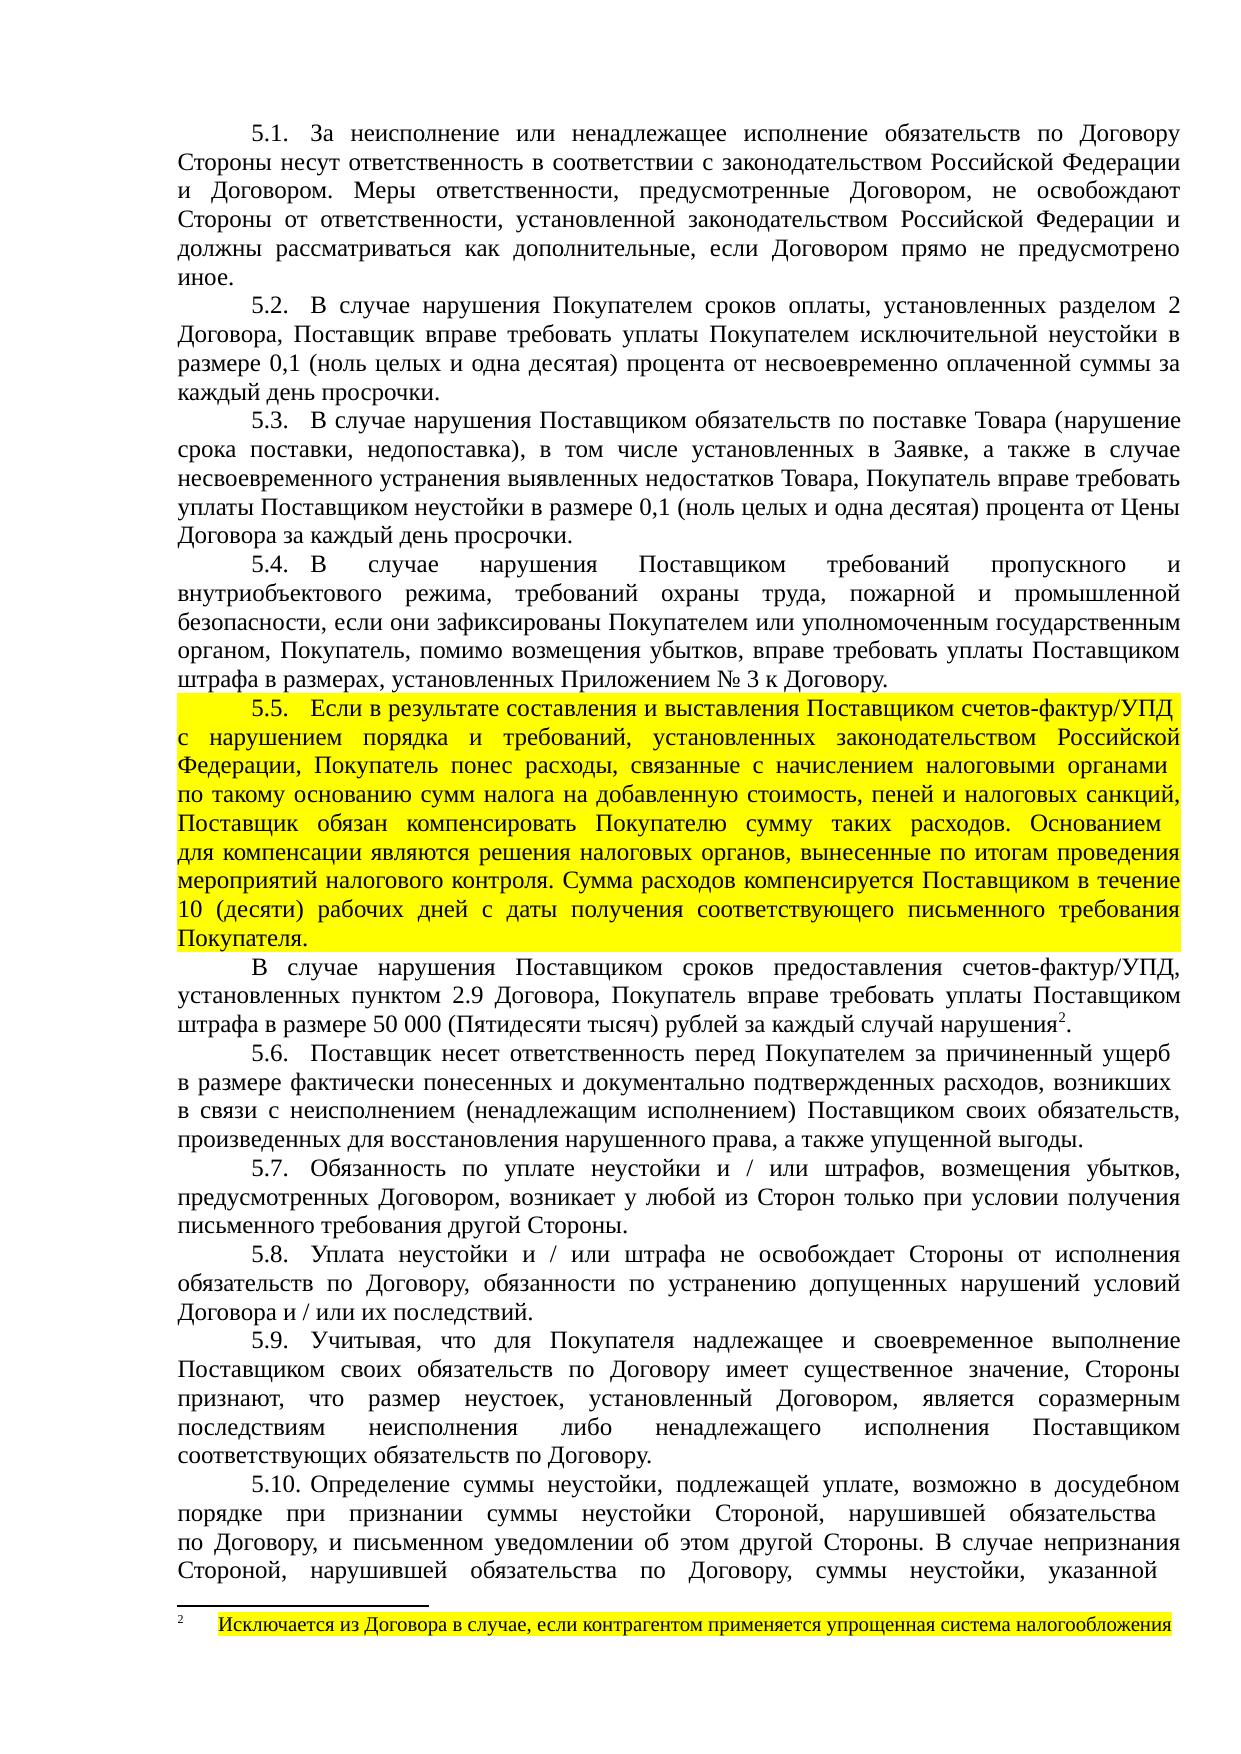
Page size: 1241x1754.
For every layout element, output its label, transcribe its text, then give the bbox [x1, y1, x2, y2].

list Поставщик несет ответственность перед Покупателем за причиненный ущерб в размере фактически понесенных и документально подтвержденных расходов, возникших в связи с неисполнением (ненадлежащим исполнением) Поставщиком своих обязательств, произведенных для восстановления нарушенного права, а также упущенной выгоды. [177, 1038, 1181, 1153]
list Если в результате составления и выставления Поставщиком счетов-фактур/УПД с нарушением порядка и требований, установленных законодательством Российской Федерации, Покупатель понес расходы, связанные с начислением налоговыми органами по такому основанию сумм налога на добавленную стоимость, пеней и налоговых санкций, Поставщик обязан компенсировать Покупателю сумму таких расходов. Основанием для компенсации являются решения налоговых органов, вынесенные по итогам проведения мероприятий налогового контроля. Сумма расходов компенсируется Поставщиком в течение 10 (десяти) рабочих дней с даты получения соответствующего письменного требования Покупателя. [177, 693, 1181, 952]
list Учитывая, что для Покупателя надлежащее и своевременное выполнение Поставщиком своих обязательств по Договору имеет существенное значение, Стороны признают, что размер неустоек, установленный Договором, является соразмерным последствиям неисполнения либо ненадлежащего исполнения Поставщиком соответствующих обязательств по Договору. [177, 1326, 1181, 1469]
list Уплата неустойки и / или штрафа не освобождает Стороны от исполнения обязательств по Договору, обязанности по устранению допущенных нарушений условий Договора и / или их последствий. [177, 1239, 1181, 1326]
list В случае нарушения Поставщиком обязательств по поставке Товара (нарушение срока поставки, недопоставка), в том числе установленных в Заявке, а также в случае несвоевременного устранения выявленных недостатков Товара, Покупатель вправе требовать уплаты Поставщиком неустойки в размере 0,1 (ноль целых и одна десятая) процента от Цены Договора за каждый день просрочки. [177, 406, 1181, 549]
list В случае нарушения Покупателем сроков оплаты, установленных разделом 2 Договора, Поставщик вправе требовать уплаты Покупателем исключительной неустойки в размере 0,1 (ноль целых и одна десятая) процента от несвоевременно оплаченной суммы за каждый день просрочки. [177, 291, 1181, 406]
list Определение суммы неустойки, подлежащей уплате, возможно в досудебном порядке при признании суммы неустойки Стороной, нарушившей обязательства по Договору, и письменном уведомлении об этом другой Стороны. В случае непризнания Стороной, нарушившей обязательства по Договору, суммы неустойки, указанной [177, 1469, 1181, 1584]
list Обязанность по уплате неустойки и / или штрафов, возмещения убытков, предусмотренных Договором, возникает у любой из Сторон только при условии получения письменного требования другой Стороны. [177, 1153, 1181, 1239]
list В случае нарушения Поставщиком сроков предоставления счетов-фактур/УПД, установленных пунктом 2.9 Договора, Покупатель вправе требовать уплаты Поставщиком штрафа в размере 50 000 (Пятидесяти тысяч) рублей за каждый случай нарушения. [177, 952, 1181, 1038]
text Исключается из Договора в случае, если контрагентом применяется упрощенная система налогообложения [177, 1612, 1181, 1636]
list За неисполнение или ненадлежащее исполнение обязательств по Договору Стороны несут ответственность в соответствии с законодательством Российской Федерации и Договором. Меры ответственности, предусмотренные Договором, не освобождают Стороны от ответственности, установленной законодательством Российской Федерации и должны рассматриваться как дополнительные, если Договором прямо не предусмотрено иное. [177, 118, 1181, 291]
list В случае нарушения Поставщиком требований пропускного и внутриобъектового режима, требований охраны труда, пожарной и промышленной безопасности, если они зафиксированы Покупателем или уполномоченным государственным органом, Покупатель, помимо возмещения убытков, вправе требовать уплаты Поставщиком штрафа в размерах, установленных Приложением № 3 к Договору. [177, 549, 1181, 693]
